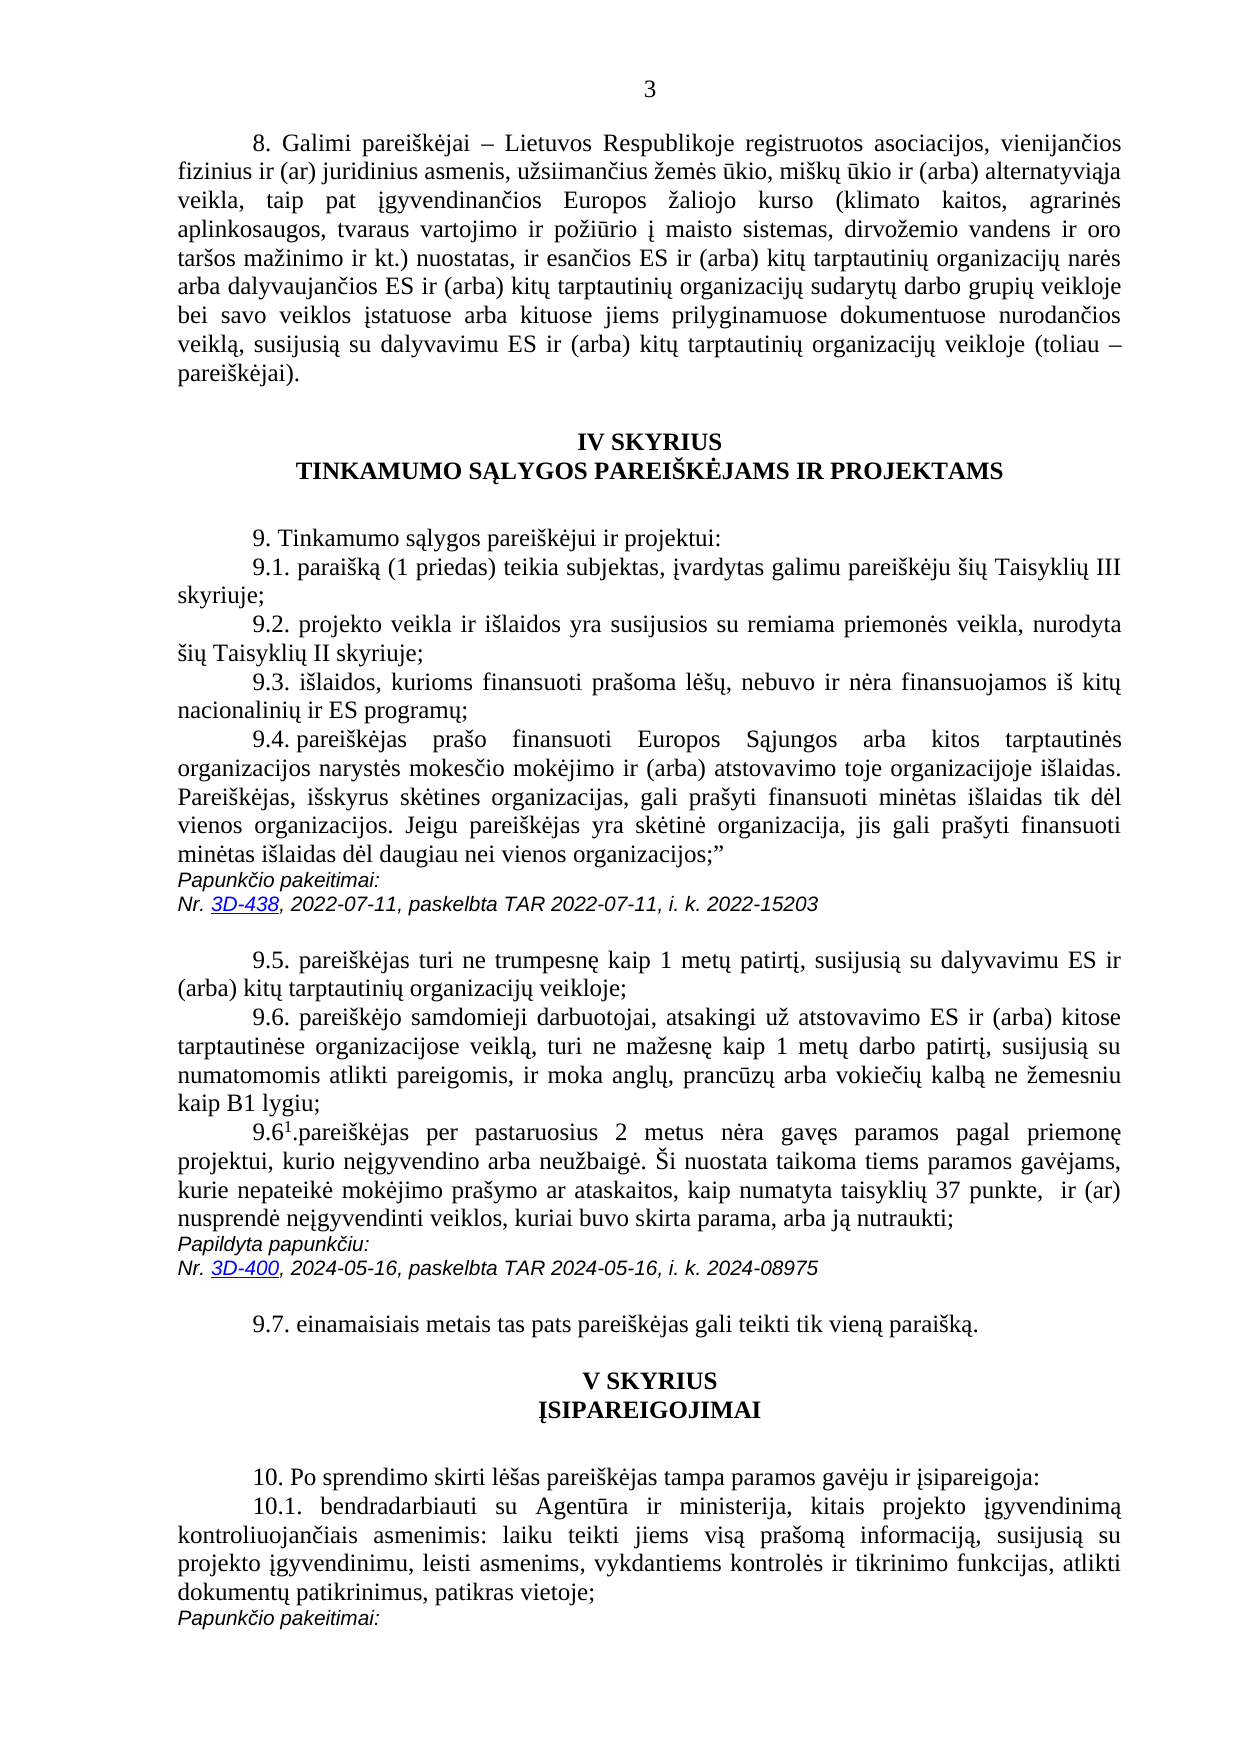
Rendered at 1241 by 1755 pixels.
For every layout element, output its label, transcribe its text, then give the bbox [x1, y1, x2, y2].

text Nr. 3D-400, 2024-05-16, paskelbta TAR 2024-05-16, i. k. 2024-08975 [177, 1256, 1122, 1280]
text 9.61.pareiškėjas per pastaruosius 2 metus nėra gavęs paramos pagal priemonę projektui, kurio neįgyvendino arba neužbaigė. Ši nuostata taikoma tiems paramos gavėjams, kurie nepateikė mokėjimo prašymo ar ataskaitos, kaip numatyta taisyklių 37 punkte, ir (ar) nusprendė neįgyvendinti veiklos, kuriai buvo skirta parama, arba ją nutraukti; [177, 1117, 1122, 1232]
text ĮSIPAREIGOJIMAI [177, 1395, 1122, 1424]
text 9.1. paraišką (1 priedas) teikia subjektas, įvardytas galimu pareiškėju šių Taisyklių III skyriuje; [177, 552, 1122, 609]
text 8. Galimi pareiškėjai – Lietuvos Respublikoje registruotos asociacijos, vienijančios fizinius ir (ar) juridinius asmenis, užsiimančius žemės ūkio, miškų ūkio ir (arba) alternatyviąja veikla, taip pat įgyvendinančios Europos žaliojo kurso (klimato kaitos, agrarinės aplinkosaugos, tvaraus vartojimo ir požiūrio į maisto sistemas, dirvožemio vandens ir oro taršos mažinimo ir kt.) nuostatas, ir esančios ES ir (arba) kitų tarptautinių organizacijų narės arba dalyvaujančios ES ir (arba) kitų tarptautinių organizacijų sudarytų darbo grupių veikloje bei savo veiklos įstatuose arba kituose jiems prilyginamuose dokumentuose nurodančios veiklą, susijusią su dalyvavimu ES ir (arba) kitų tarptautinių organizacijų veikloje (toliau – pareiškėjai). [177, 128, 1122, 386]
text Papunkčio pakeitimai: [177, 1606, 1122, 1630]
text 9.7. einamaisiais metais tas pats pareiškėjas gali teikti tik vieną paraišką. [177, 1309, 1122, 1338]
text Papunkčio pakeitimai: [177, 868, 1122, 892]
text Nr. 3D-438, 2022-07-11, paskelbta TAR 2022-07-11, i. k. 2022-15203 [177, 892, 1122, 916]
text 9.6. pareiškėjo samdomieji darbuotojai, atsakingi už atstovavimo ES ir (arba) kitose tarptautinėse organizacijose veiklą, turi ne mažesnę kaip 1 metų darbo patirtį, susijusią su numatomomis atlikti pareigomis, ir moka anglų, prancūzų arba vokiečių kalbą ne žemesniu kaip B1 lygiu; [177, 1002, 1122, 1117]
text IV SKYRIUS [177, 427, 1122, 456]
text 9.4. pareiškėjas prašo finansuoti Europos Sąjungos arba kitos tarptautinės organizacijos narystės mokesčio mokėjimo ir (arba) atstovavimo toje organizacijoje išlaidas. Pareiškėjas, išskyrus skėtines organizacijas, gali prašyti finansuoti minėtas išlaidas tik dėl vienos organizacijos. Jeigu pareiškėjas yra skėtinė organizacija, jis gali prašyti finansuoti minėtas išlaidas dėl daugiau nei vienos organizacijos;” [177, 724, 1122, 868]
text 9.3. išlaidos, kurioms finansuoti prašoma lėšų, nebuvo ir nėra finansuojamos iš kitų nacionalinių ir ES programų; [177, 667, 1122, 724]
text 9. Tinkamumo sąlygos pareiškėjui ir projektui: [177, 523, 1122, 552]
text 10.1. bendradarbiauti su Agentūra ir ministerija, kitais projekto įgyvendinimą kontroliuojančiais asmenimis: laiku teikti jiems visą prašomą informaciją, susijusią su projekto įgyvendinimu, leisti asmenims, vykdantiems kontrolės ir tikrinimo funkcijas, atlikti dokumentų patikrinimus, patikras vietoje; [177, 1491, 1122, 1606]
text 10. Po sprendimo skirti lėšas pareiškėjas tampa paramos gavėju ir įsipareigoja: [177, 1462, 1122, 1491]
text TINKAMUMO SĄLYGOS PAREIŠKĖJAMS IR PROJEKTAMS [177, 456, 1122, 485]
text 9.2. projekto veikla ir išlaidos yra susijusios su remiama priemonės veikla, nurodyta šių Taisyklių II skyriuje; [177, 609, 1122, 667]
text V SKYRIUS [177, 1366, 1122, 1395]
text 9.5. pareiškėjas turi ne trumpesnę kaip 1 metų patirtį, susijusią su dalyvavimu ES ir (arba) kitų tarptautinių organizacijų veikloje; [177, 945, 1122, 1002]
text Papildyta papunkčiu: [177, 1232, 1122, 1256]
